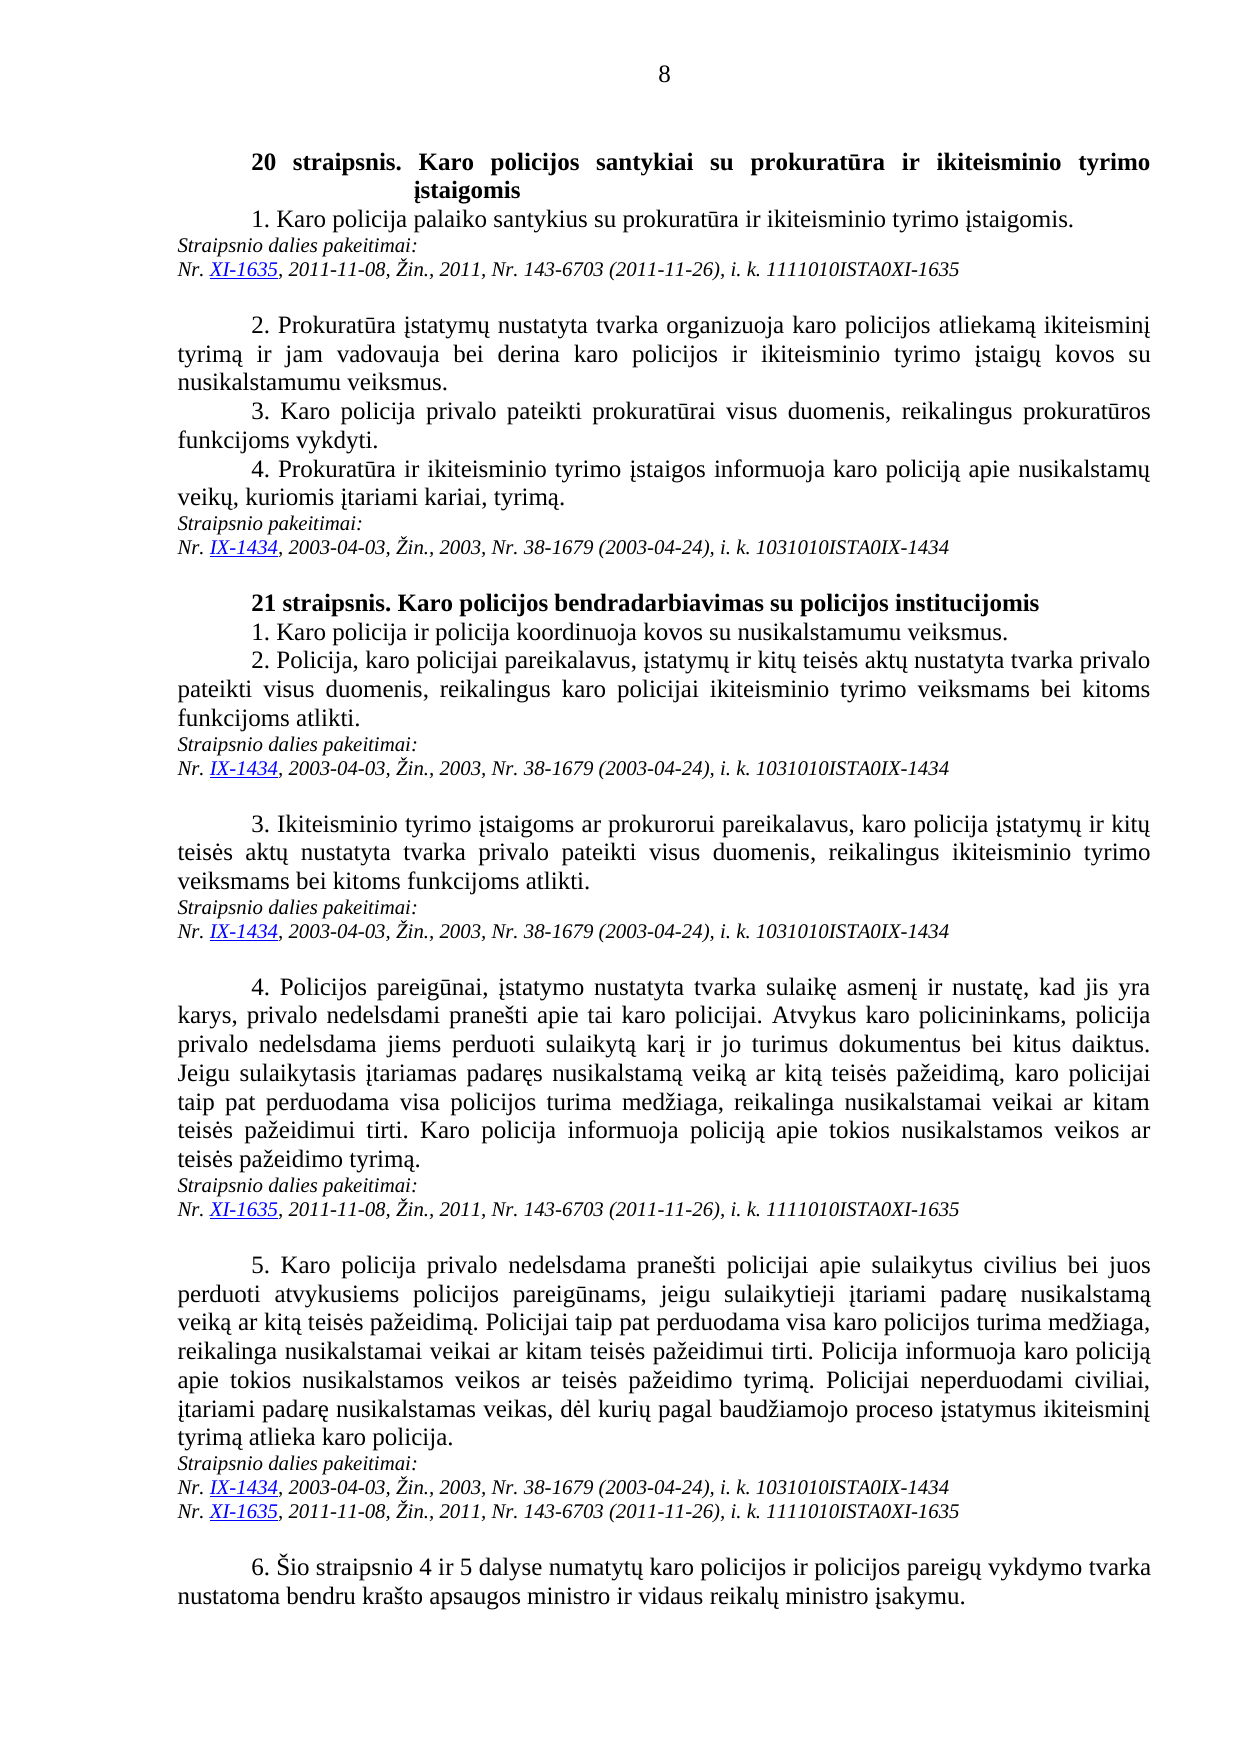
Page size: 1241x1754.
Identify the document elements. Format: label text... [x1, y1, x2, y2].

text 3. Ikiteisminio tyrimo įstaigoms ar prokurorui pareikalavus, karo policija įstatymų ir kitų teisės aktų nustatyta tvarka privalo pateikti visus duomenis, reikalingus ikiteisminio tyrimo veiksmams bei kitoms funkcijoms atlikti. [177, 809, 1152, 895]
text Nr. IX-1434, 2003-04-03, Žin., 2003, Nr. 38-1679 (2003-04-24), i. k. 1031010ISTA0IX-1434 [177, 756, 1152, 780]
text 6. Šio straipsnio 4 ir 5 dalyse numatytų karo policijos ir policijos pareigų vykdymo tvarka nustatoma bendru krašto apsaugos ministro ir vidaus reikalų ministro įsakymu. [177, 1552, 1152, 1610]
text Straipsnio dalies pakeitimai: [177, 1173, 1152, 1197]
text 4. Prokuratūra ir ikiteisminio tyrimo įstaigos informuoja karo policiją apie nusikalstamų veikų, kuriomis įtariami kariai, tyrimą. [177, 454, 1152, 511]
text Nr. IX-1434, 2003-04-03, Žin., 2003, Nr. 38-1679 (2003-04-24), i. k. 1031010ISTA0IX-1434 [177, 1475, 1152, 1499]
text Straipsnio pakeitimai: [177, 511, 1152, 535]
text Straipsnio dalies pakeitimai: [177, 732, 1152, 756]
text Straipsnio dalies pakeitimai: [177, 895, 1152, 919]
text Straipsnio dalies pakeitimai: [177, 1451, 1152, 1475]
text Straipsnio dalies pakeitimai: [177, 233, 1152, 257]
text 21 straipsnis. Karo policijos bendradarbiavimas su policijos institucijomis [177, 588, 1152, 617]
text 2. Prokuratūra įstatymų nustatyta tvarka organizuoja karo policijos atliekamą ikiteisminį tyrimą ir jam vadovauja bei derina karo policijos ir ikiteisminio tyrimo įstaigų kovos su nusikalstamumu veiksmus. [177, 310, 1152, 396]
text Nr. XI-1635, 2011-11-08, Žin., 2011, Nr. 143-6703 (2011-11-26), i. k. 1111010ISTA0XI-1635 [177, 1197, 1152, 1221]
text Nr. XI-1635, 2011-11-08, Žin., 2011, Nr. 143-6703 (2011-11-26), i. k. 1111010ISTA0XI-1635 [177, 1499, 1152, 1523]
text 2. Policija, karo policijai pareikalavus, įstatymų ir kitų teisės aktų nustatyta tvarka privalo pateikti visus duomenis, reikalingus karo policijai ikiteisminio tyrimo veiksmams bei kitoms funkcijoms atlikti. [177, 646, 1152, 732]
text Nr. IX-1434, 2003-04-03, Žin., 2003, Nr. 38-1679 (2003-04-24), i. k. 1031010ISTA0IX-1434 [177, 919, 1152, 943]
text 4. Policijos pareigūnai, įstatymo nustatyta tvarka sulaikę asmenį ir nustatę, kad jis yra karys, privalo nedelsdami pranešti apie tai karo policijai. Atvykus karo policininkams, policija privalo nedelsdama jiems perduoti sulaikytą karį ir jo turimus dokumentus bei kitus daiktus. Jeigu sulaikytasis įtariamas padaręs nusikalstamą veiką ar kitą teisės pažeidimą, karo policijai taip pat perduodama visa policijos turima medžiaga, reikalinga nusikalstamai veikai ar kitam teisės pažeidimui tirti. Karo policija informuoja policiją apie tokios nusikalstamos veikos ar teisės pažeidimo tyrimą. [177, 972, 1152, 1173]
text 20 straipsnis. Karo policijos santykiai su prokuratūra ir ikiteisminio tyrimo įstaigomis [251, 147, 1152, 204]
text Nr. XI-1635, 2011-11-08, Žin., 2011, Nr. 143-6703 (2011-11-26), i. k. 1111010ISTA0XI-1635 [177, 257, 1152, 281]
text 1. Karo policija ir policija koordinuoja kovos su nusikalstamumu veiksmus. [177, 617, 1152, 646]
text 3. Karo policija privalo pateikti prokuratūrai visus duomenis, reikalingus prokuratūros funkcijoms vykdyti. [177, 396, 1152, 454]
text 5. Karo policija privalo nedelsdama pranešti policijai apie sulaikytus civilius bei juos perduoti atvykusiems policijos pareigūnams, jeigu sulaikytieji įtariami padarę nusikalstamą veiką ar kitą teisės pažeidimą. Policijai taip pat perduodama visa karo policijos turima medžiaga, reikalinga nusikalstamai veikai ar kitam teisės pažeidimui tirti. Policija informuoja karo policiją apie tokios nusikalstamos veikos ar teisės pažeidimo tyrimą. Policijai neperduodami civiliai, įtariami padarę nusikalstamas veikas, dėl kurių pagal baudžiamojo proceso įstatymus ikiteisminį tyrimą atlieka karo policija. [177, 1250, 1152, 1451]
text Nr. IX-1434, 2003-04-03, Žin., 2003, Nr. 38-1679 (2003-04-24), i. k. 1031010ISTA0IX-1434 [177, 535, 1152, 559]
text 1. Karo policija palaiko santykius su prokuratūra ir ikiteisminio tyrimo įstaigomis. [177, 204, 1152, 233]
